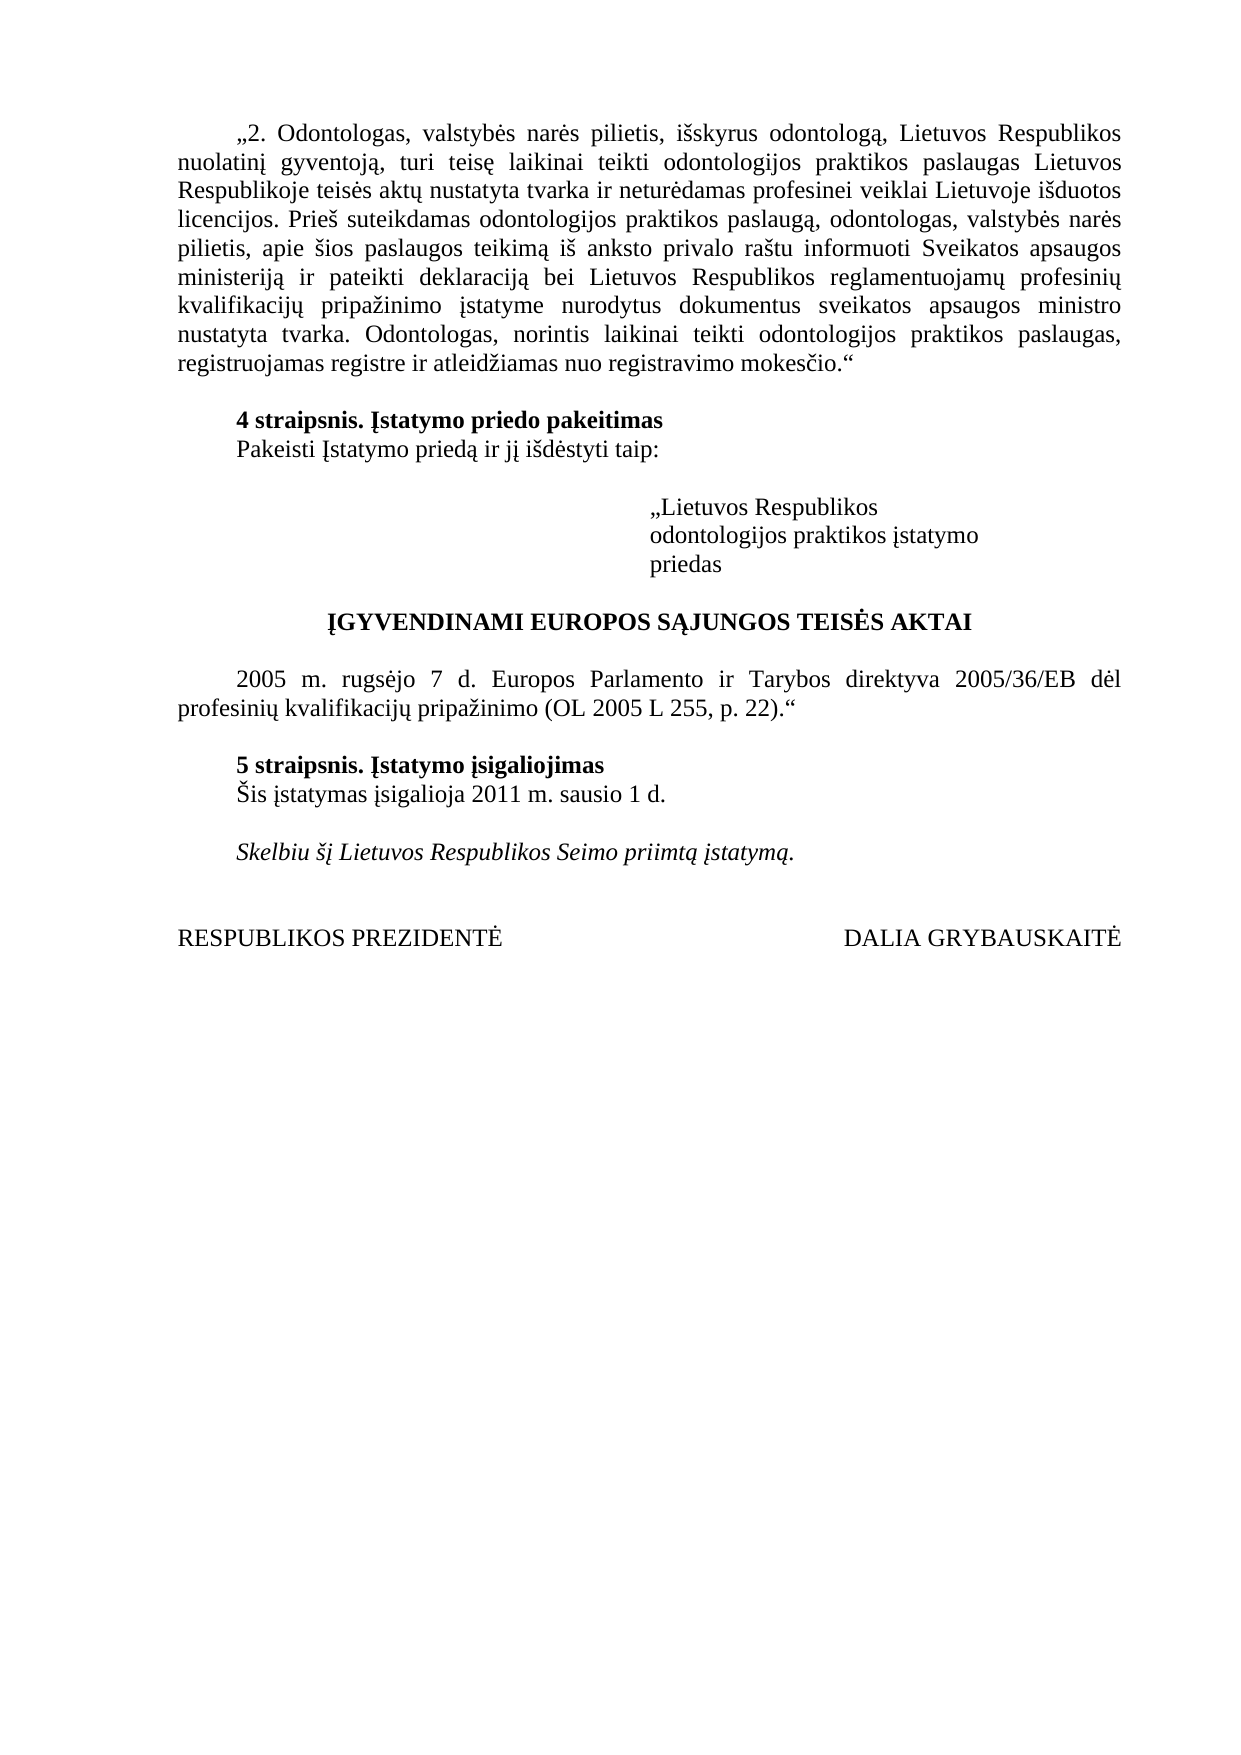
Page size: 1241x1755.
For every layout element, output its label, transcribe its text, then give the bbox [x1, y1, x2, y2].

text RESPUBLIKOS PREZIDENTĖ DALIA GRYBAUSKAITĖ [177, 923, 1122, 952]
text 5 straipsnis. Įstatymo įsigaliojimas [177, 751, 1122, 779]
text ĮGYVENDINAMI EUROPOS SĄJUNGOS TEISĖS AKTAI [177, 607, 1122, 636]
text odontologijos praktikos įstatymo [649, 521, 1122, 549]
text 4 straipsnis. Įstatymo priedo pakeitimas [177, 406, 1122, 434]
text priedas [649, 549, 1122, 578]
text 2005 m. rugsėjo 7 d. Europos Parlamento ir Tarybos direktyva 2005/36/EB dėl profesinių kvalifikacijų pripažinimo (OL 2005 L 255, p. 22).“ [177, 664, 1122, 722]
text „Lietuvos Respublikos [649, 492, 1122, 521]
text Skelbiu šį Lietuvos Respublikos Seimo priimtą įstatymą. [177, 837, 1122, 866]
text „2. Odontologas, valstybės narės pilietis, išskyrus odontologą, Lietuvos Respublikos nuolatinį gyventoją, turi teisę laikinai teikti odontologijos praktikos paslaugas Lietuvos Respublikoje teisės aktų nustatyta tvarka ir neturėdamas profesinei veiklai Lietuvoje išduotos licencijos. Prieš suteikdamas odontologijos praktikos paslaugą, odontologas, valstybės narės pilietis, apie šios paslaugos teikimą iš anksto privalo raštu informuoti Sveikatos apsaugos ministeriją ir pateikti deklaraciją bei Lietuvos Respublikos reglamentuojamų profesinių kvalifikacijų pripažinimo įstatyme nurodytus dokumentus sveikatos apsaugos ministro nustatyta tvarka. Odontologas, norintis laikinai teikti odontologijos praktikos paslaugas, registruojamas registre ir atleidžiamas nuo registravimo mokesčio.“ [177, 118, 1122, 377]
text Šis įstatymas įsigalioja 2011 m. sausio 1 d. [177, 779, 1122, 808]
text Pakeisti Įstatymo priedą ir jį išdėstyti taip: [177, 434, 1122, 463]
